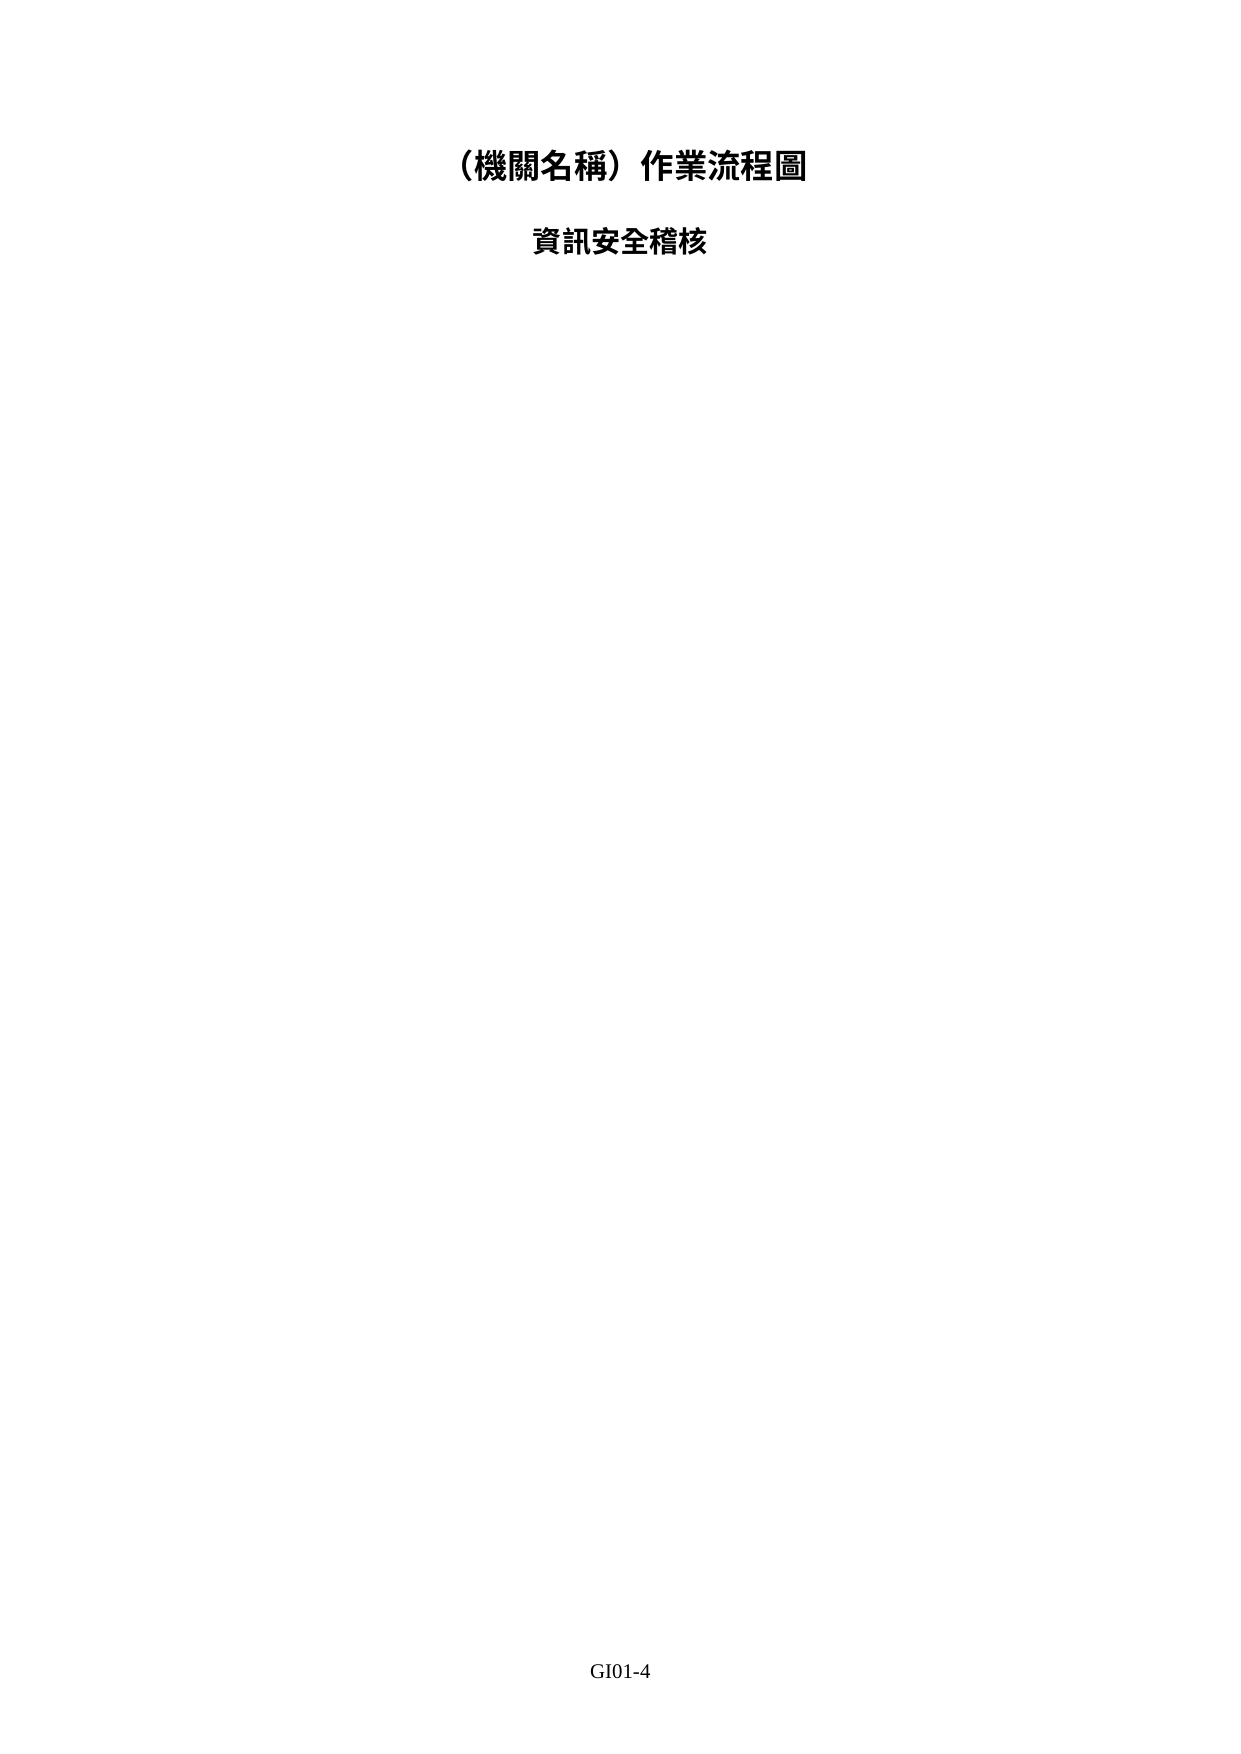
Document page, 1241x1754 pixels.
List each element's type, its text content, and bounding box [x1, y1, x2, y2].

text （機關名稱）作業流程圖 [118, 127, 1122, 202]
text 資訊安全稽核 [118, 202, 1122, 277]
